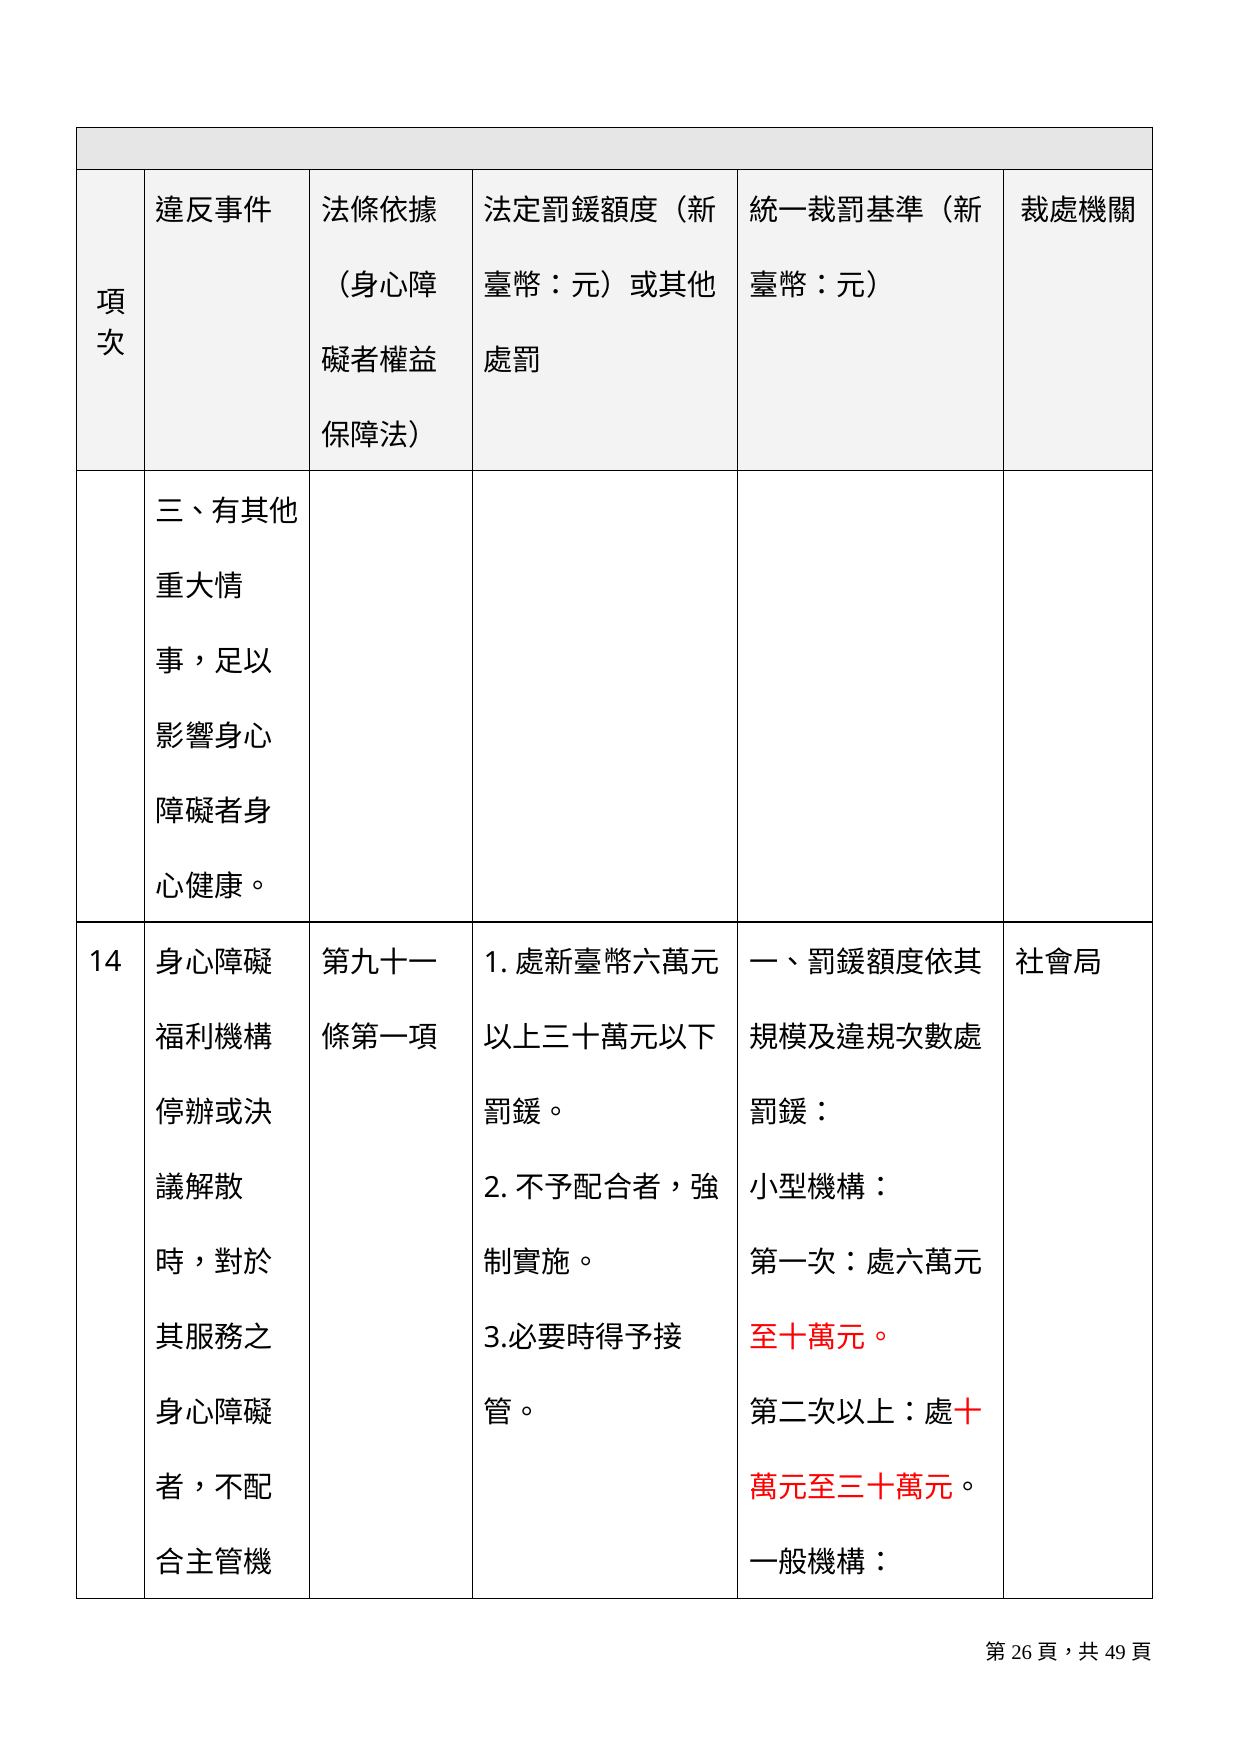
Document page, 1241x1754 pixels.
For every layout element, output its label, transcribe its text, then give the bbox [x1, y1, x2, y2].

table_cell 三、有其他重大情事，足以影響身心障礙者身心健康。 [145, 471, 309, 921]
table_cell 第九十一條第一項 [310, 923, 472, 1597]
table_cell 統一裁罰基準（新臺幣：元） [738, 170, 1003, 470]
table_cell 14 [77, 923, 144, 1597]
table_cell 違反事件 [145, 170, 309, 470]
table_cell [473, 471, 737, 921]
table_cell 法定罰鍰額度（新臺幣：元）或其他處罰 [473, 170, 737, 470]
table_cell [77, 471, 144, 921]
table_cell [738, 471, 1003, 921]
table_header [77, 128, 1152, 169]
table_cell [310, 471, 472, 921]
table_cell 1. 處新臺幣六萬元以上三十萬元以下罰鍰。 2. 不予配合者，強制實施。 3.必要時得予接管。 [473, 923, 737, 1597]
table_cell [1004, 471, 1152, 921]
table_cell 一、罰鍰額度依其規模及違規次數處罰鍰： 小型機構： 第一次：處六萬元至十萬元。 第二次以上：處十萬元至三十萬元。 一般機構： [738, 923, 1003, 1597]
table_cell 裁處機關 [1004, 170, 1152, 470]
table_cell 項次 [77, 170, 144, 470]
table_cell 身心障礙福利機構停辦或決議解散時，對於其服務之身心障礙者，不配合主管機 [145, 923, 309, 1597]
table_cell 法條依據（身心障礙者權益保障法） [310, 170, 472, 470]
table_cell 社會局 [1004, 923, 1152, 1597]
